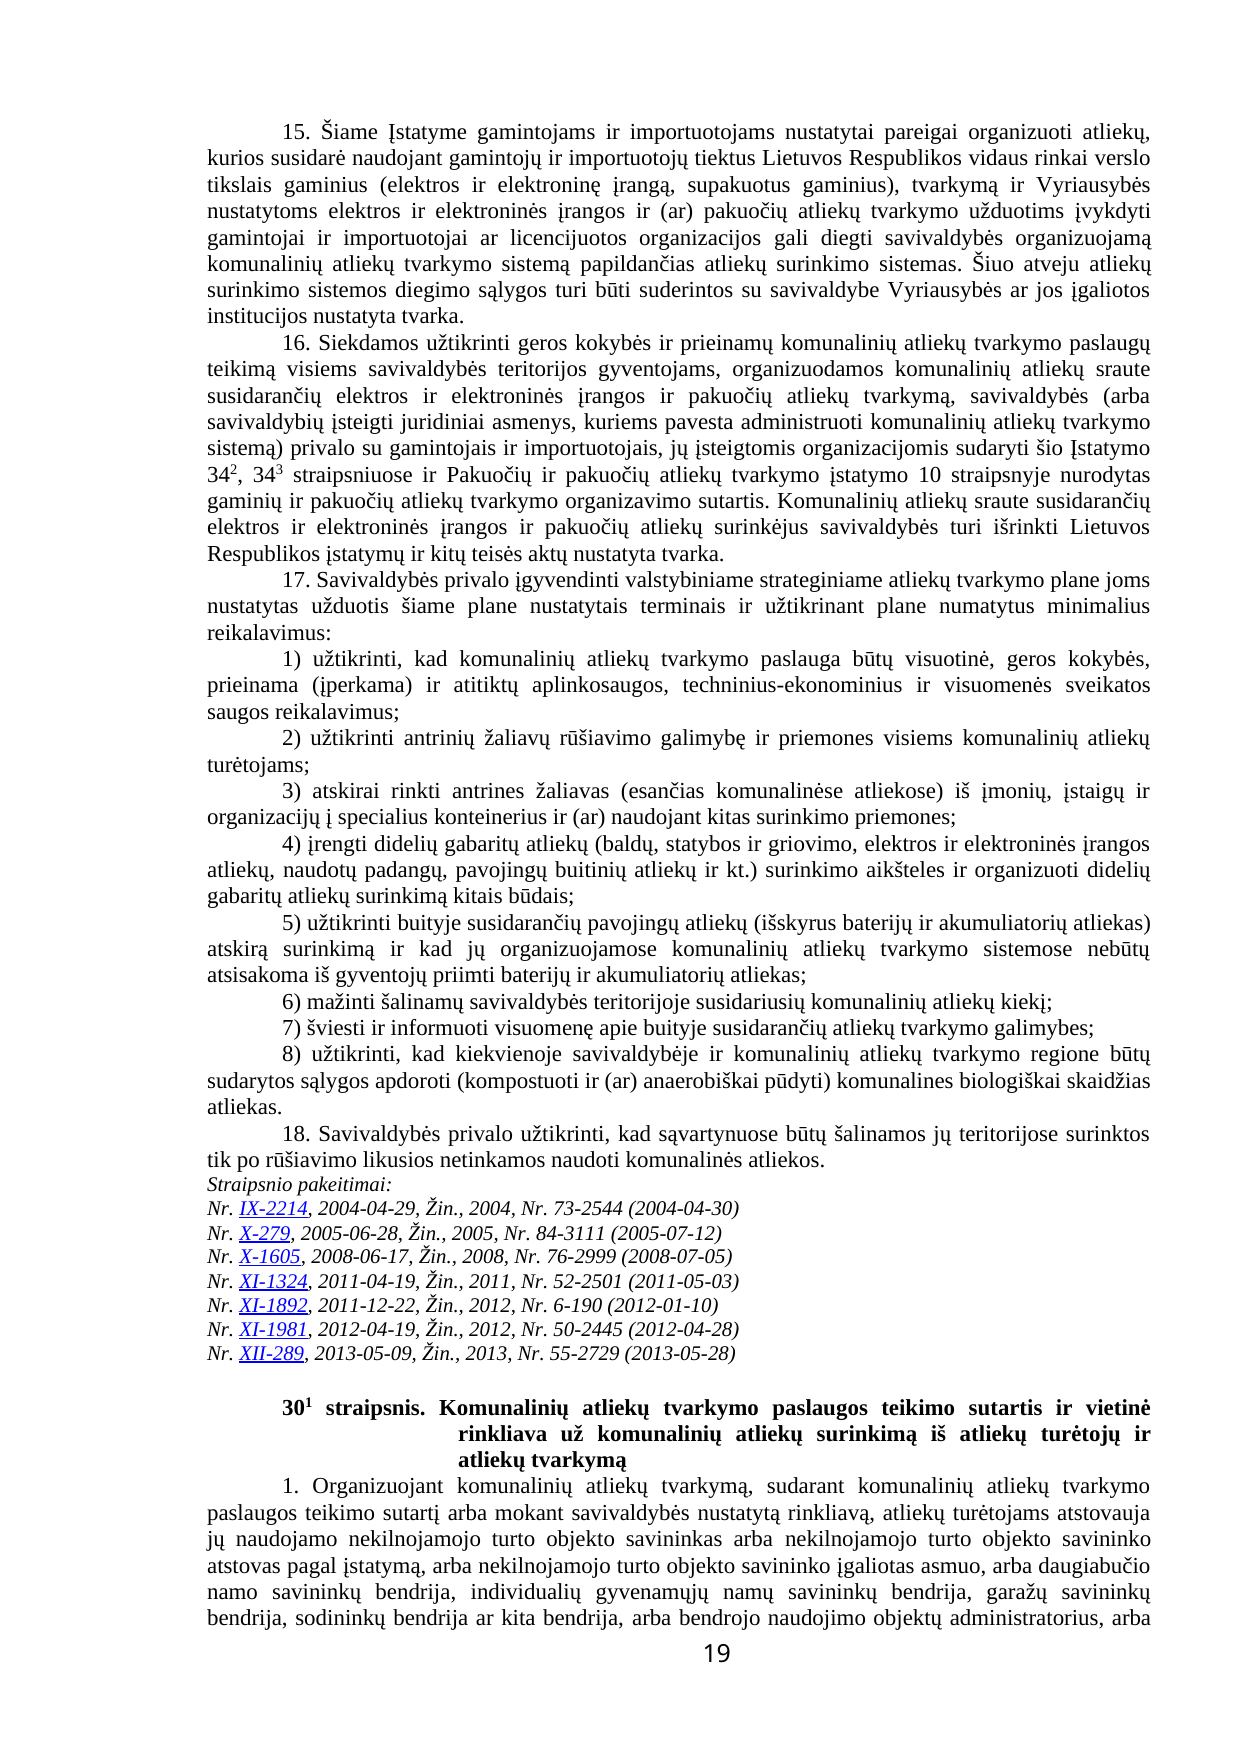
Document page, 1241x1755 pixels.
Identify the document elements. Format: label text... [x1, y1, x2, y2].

text 2) užtikrinti antrinių žaliavų rūšiavimo galimybę ir priemones visiems komunalinių atliekų turėtojams; [207, 724, 1152, 777]
text 3) atskirai rinkti antrines žaliavas (esančias komunalinėse atliekose) iš įmonių, įstaigų ir organizacijų į specialius konteinerius ir (ar) naudojant kitas surinkimo priemones; [207, 777, 1152, 830]
text 8) užtikrinti, kad kiekvienoje savivaldybėje ir komunalinių atliekų tvarkymo regione būtų sudarytos sąlygos apdoroti (kompostuoti ir (ar) anaerobiškai pūdyti) komunalines biologiškai skaidžias atliekas. [207, 1041, 1152, 1119]
text 15. Šiame Įstatyme gamintojams ir importuotojams nustatytai pareigai organizuoti atliekų, kurios susidarė naudojant gamintojų ir importuotojų tiektus Lietuvos Respublikos vidaus rinkai verslo tikslais gaminius (elektros ir elektroninę įrangą, supakuotus gaminius), tvarkymą ir Vyriausybės nustatytoms elektros ir elektroninės įrangos ir (ar) pakuočių atliekų tvarkymo užduotims įvykdyti gamintojai ir importuotojai ar licencijuotos organizacijos gali diegti savivaldybės organizuojamą komunalinių atliekų tvarkymo sistemą papildančias atliekų surinkimo sistemas. Šiuo atveju atliekų surinkimo sistemos diegimo sąlygos turi būti suderintos su savivaldybe Vyriausybės ar jos įgaliotos institucijos nustatyta tvarka. [207, 118, 1152, 329]
text Nr. XI-1892, 2011-12-22, Žin., 2012, Nr. 6-190 (2012-01-10) [207, 1293, 1152, 1317]
text Nr. XI-1981, 2012-04-19, Žin., 2012, Nr. 50-2445 (2012-04-28) [207, 1317, 1152, 1341]
text Nr. X-1605, 2008-06-17, Žin., 2008, Nr. 76-2999 (2008-07-05) [207, 1244, 1152, 1268]
text Nr. XII-289, 2013-05-09, Žin., 2013, Nr. 55-2729 (2013-05-28) [207, 1341, 1152, 1365]
text 16. Siekdamos užtikrinti geros kokybės ir prieinamų komunalinių atliekų tvarkymo paslaugų teikimą visiems savivaldybės teritorijos gyventojams, organizuodamos komunalinių atliekų sraute susidarančių elektros ir elektroninės įrangos ir pakuočių atliekų tvarkymą, savivaldybės (arba savivaldybių įsteigti juridiniai asmenys, kuriems pavesta administruoti komunalinių atliekų tvarkymo sistemą) privalo su gamintojais ir importuotojais, jų įsteigtomis organizacijomis sudaryti šio Įstatymo 342, 343 straipsniuose ir Pakuočių ir pakuočių atliekų tvarkymo įstatymo 10 straipsnyje nurodytas gaminių ir pakuočių atliekų tvarkymo organizavimo sutartis. Komunalinių atliekų sraute susidarančių elektros ir elektroninės įrangos ir pakuočių atliekų surinkėjus savivaldybės turi išrinkti Lietuvos Respublikos įstatymų ir kitų teisės aktų nustatyta tvarka. [207, 329, 1152, 566]
text 6) mažinti šalinamų savivaldybės teritorijoje susidariusių komunalinių atliekų kiekį; [207, 988, 1152, 1014]
text 17. Savivaldybės privalo įgyvendinti valstybiniame strateginiame atliekų tvarkymo plane joms nustatytas užduotis šiame plane nustatytais terminais ir užtikrinant plane numatytus minimalius reikalavimus: [207, 566, 1152, 645]
text Straipsnio pakeitimai: [207, 1172, 1152, 1196]
text 5) užtikrinti buityje susidarančių pavojingų atliekų (išskyrus baterijų ir akumuliatorių atliekas) atskirą surinkimą ir kad jų organizuojamose komunalinių atliekų tvarkymo sistemose nebūtų atsisakoma iš gyventojų priimti baterijų ir akumuliatorių atliekas; [207, 909, 1152, 988]
text 4) įrengti didelių gabaritų atliekų (baldų, statybos ir griovimo, elektros ir elektroninės įrangos atliekų, naudotų padangų, pavojingų buitinių atliekų ir kt.) surinkimo aikšteles ir organizuoti didelių gabaritų atliekų surinkimą kitais būdais; [207, 830, 1152, 909]
text 301 straipsnis. Komunalinių atliekų tvarkymo paslaugos teikimo sutartis ir vietinė rinkliava už komunalinių atliekų surinkimą iš atliekų turėtojų ir atliekų tvarkymą [282, 1393, 1152, 1473]
text Nr. IX-2214, 2004-04-29, Žin., 2004, Nr. 73-2544 (2004-04-30) [207, 1196, 1152, 1220]
text 18. Savivaldybės privalo užtikrinti, kad sąvartynuose būtų šalinamos jų teritorijose surinktos tik po rūšiavimo likusios netinkamos naudoti komunalinės atliekos. [207, 1119, 1152, 1172]
text 1. Organizuojant komunalinių atliekų tvarkymą, sudarant komunalinių atliekų tvarkymo paslaugos teikimo sutartį arba mokant savivaldybės nustatytą rinkliavą, atliekų turėtojams atstovauja jų naudojamo nekilnojamojo turto objekto savininkas arba nekilnojamojo turto objekto savininko atstovas pagal įstatymą, arba nekilnojamojo turto objekto savininko įgaliotas asmuo, arba daugiabučio namo savininkų bendrija, individualių gyvenamųjų namų savininkų bendrija, garažų savininkų bendrija, sodininkų bendrija ar kita bendrija, arba bendrojo naudojimo objektų administratorius, arba [207, 1473, 1152, 1631]
text Nr. XI-1324, 2011-04-19, Žin., 2011, Nr. 52-2501 (2011-05-03) [207, 1268, 1152, 1293]
text 7) šviesti ir informuoti visuomenę apie buityje susidarančių atliekų tvarkymo galimybes; [207, 1014, 1152, 1041]
text 1) užtikrinti, kad komunalinių atliekų tvarkymo paslauga būtų visuotinė, geros kokybės, prieinama (įperkama) ir atitiktų aplinkosaugos, techninius-ekonominius ir visuomenės sveikatos saugos reikalavimus; [207, 645, 1152, 724]
text Nr. X-279, 2005-06-28, Žin., 2005, Nr. 84-3111 (2005-07-12) [207, 1220, 1152, 1244]
